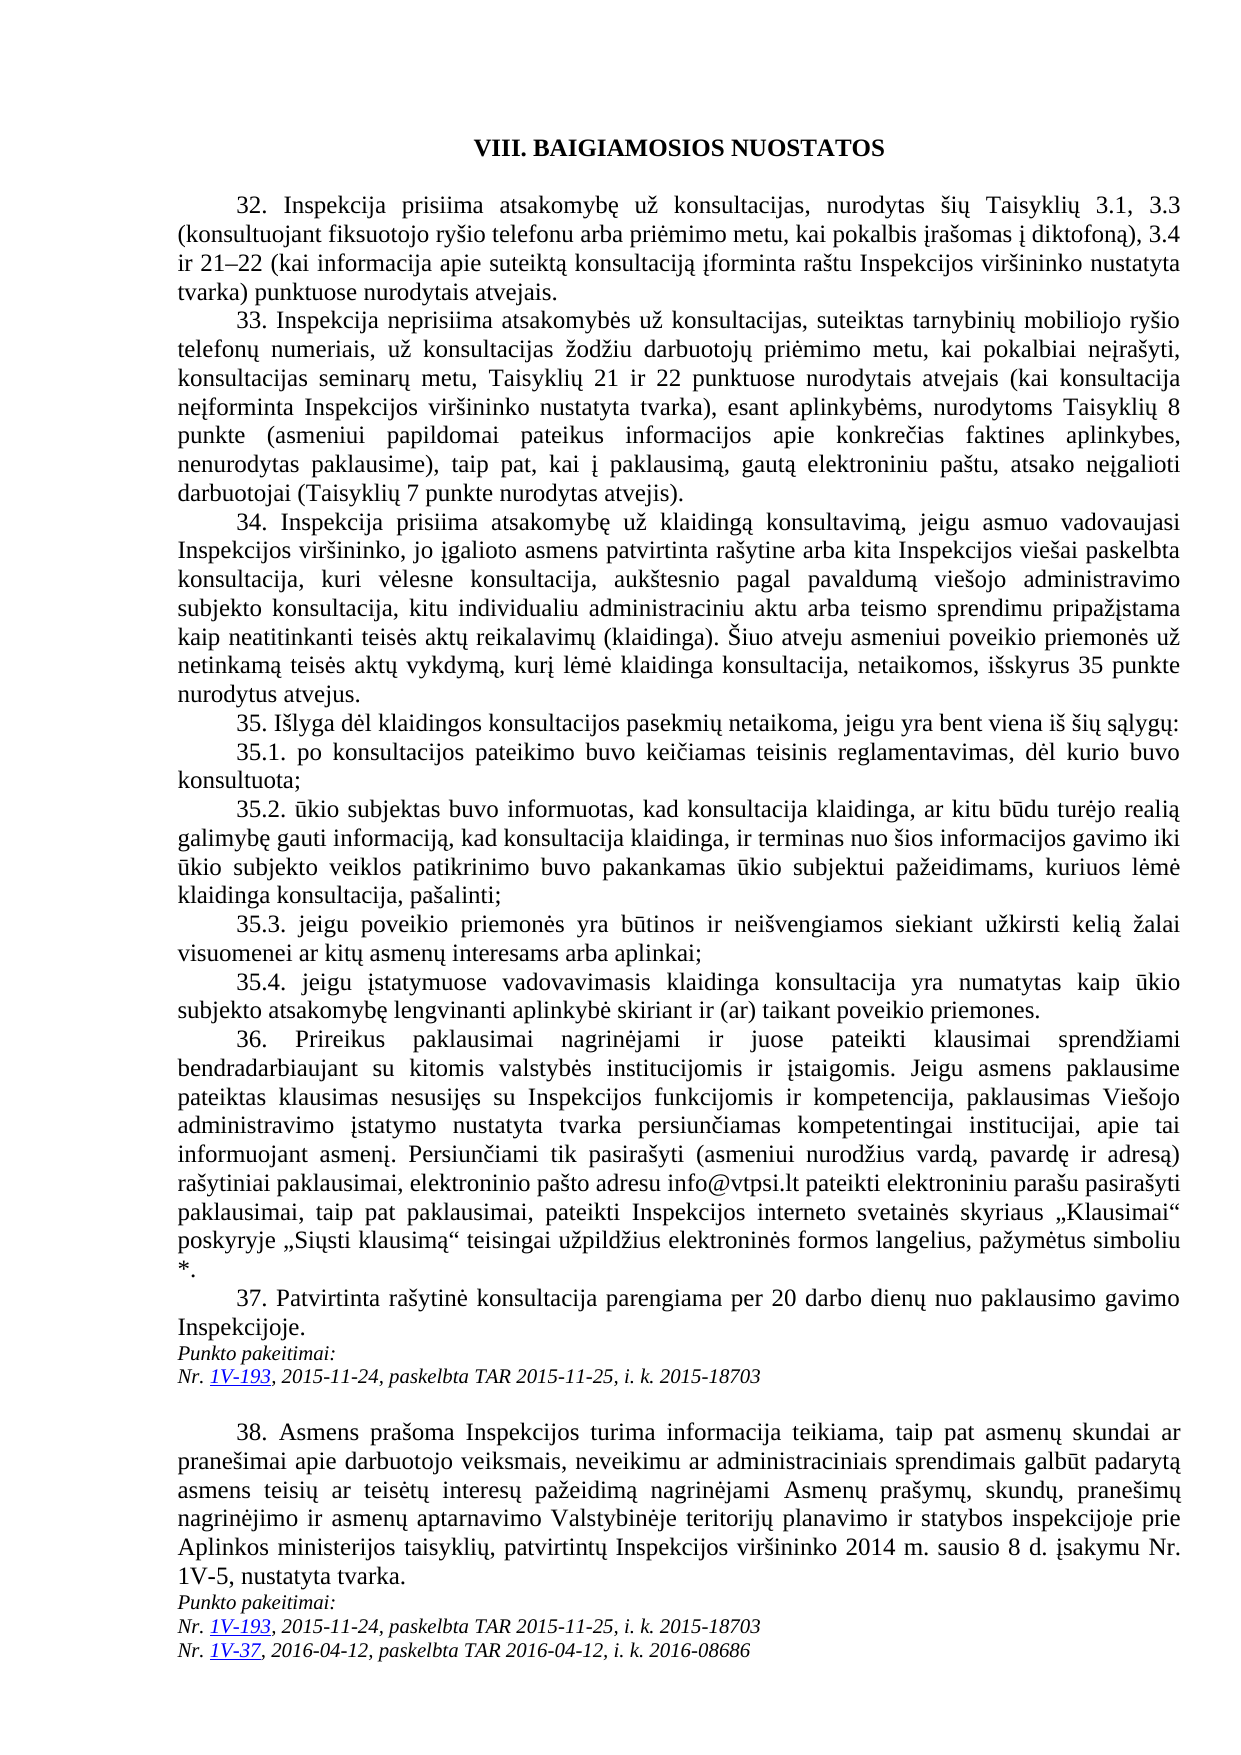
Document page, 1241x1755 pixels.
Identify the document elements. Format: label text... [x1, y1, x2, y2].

text Nr. 1V-37, 2016-04-12, paskelbta TAR 2016-04-12, i. k. 2016-08686 [177, 1638, 1181, 1662]
text 35.2. ūkio subjektas buvo informuotas, kad konsultacija klaidinga, ar kitu būdu turėjo realią galimybę gauti informaciją, kad konsultacija klaidinga, ir terminas nuo šios informacijos gavimo iki ūkio subjekto veiklos patikrinimo buvo pakankamas ūkio subjektui pažeidimams, kuriuos lėmė klaidinga konsultacija, pašalinti; [177, 794, 1181, 909]
text VIII. BAIGIAMOSIOS NUOSTATOS [177, 133, 1181, 162]
text 32. Inspekcija prisiima atsakomybę už konsultacijas, nurodytas šių Taisyklių 3.1, 3.3 (konsultuojant fiksuotojo ryšio telefonu arba priėmimo metu, kai pokalbis įrašomas į diktofoną), 3.4 ir 21–22 (kai informacija apie suteiktą konsultaciją įforminta raštu Inspekcijos viršininko nustatyta tvarka) punktuose nurodytais atvejais. [177, 190, 1181, 305]
text Nr. 1V-193, 2015-11-24, paskelbta TAR 2015-11-25, i. k. 2015-18703 [177, 1614, 1181, 1638]
text 33. Inspekcija neprisiima atsakomybės už konsultacijas, suteiktas tarnybinių mobiliojo ryšio telefonų numeriais, už konsultacijas žodžiu darbuotojų priėmimo metu, kai pokalbiai neįrašyti, konsultacijas seminarų metu, Taisyklių 21 ir 22 punktuose nurodytais atvejais (kai konsultacija neįforminta Inspekcijos viršininko nustatyta tvarka), esant aplinkybėms, nurodytoms Taisyklių 8 punkte (asmeniui papildomai pateikus informacijos apie konkrečias faktines aplinkybes, nenurodytas paklausime), taip pat, kai į paklausimą, gautą elektroniniu paštu, atsako neįgalioti darbuotojai (Taisyklių 7 punkte nurodytas atvejis). [177, 305, 1181, 507]
text 35.1. po konsultacijos pateikimo buvo keičiamas teisinis reglamentavimas, dėl kurio buvo konsultuota; [177, 737, 1181, 794]
text Punkto pakeitimai: [177, 1340, 1181, 1364]
text Nr. 1V-193, 2015-11-24, paskelbta TAR 2015-11-25, i. k. 2015-18703 [177, 1364, 1181, 1388]
text 35.3. jeigu poveikio priemonės yra būtinos ir neišvengiamos siekiant užkirsti kelią žalai visuomenei ar kitų asmenų interesams arba aplinkai; [177, 909, 1181, 967]
text 35. Išlyga dėl klaidingos konsultacijos pasekmių netaikoma, jeigu yra bent viena iš šių sąlygų: [177, 708, 1181, 737]
text 38. Asmens prašoma Inspekcijos turima informacija teikiama, taip pat asmenų skundai ar pranešimai apie darbuotojo veiksmais, neveikimu ar administraciniais sprendimais galbūt padarytą asmens teisių ar teisėtų interesų pažeidimą nagrinėjami Asmenų prašymų, skundų, pranešimų nagrinėjimo ir asmenų aptarnavimo Valstybinėje teritorijų planavimo ir statybos inspekcijoje prie Aplinkos ministerijos taisyklių, patvirtintų Inspekcijos viršininko 2014 m. sausio 8 d. įsakymu Nr. 1V-5, nustatyta tvarka. [177, 1417, 1181, 1590]
text 35.4. jeigu įstatymuose vadovavimasis klaidinga konsultacija yra numatytas kaip ūkio subjekto atsakomybę lengvinanti aplinkybė skiriant ir (ar) taikant poveikio priemones. [177, 967, 1181, 1024]
text Punkto pakeitimai: [177, 1590, 1181, 1614]
text 37. Patvirtinta rašytinė konsultacija parengiama per 20 darbo dienų nuo paklausimo gavimo Inspekcijoje. [177, 1283, 1181, 1340]
text 36. Prireikus paklausimai nagrinėjami ir juose pateikti klausimai sprendžiami bendradarbiaujant su kitomis valstybės institucijomis ir įstaigomis. Jeigu asmens paklausime pateiktas klausimas nesusijęs su Inspekcijos funkcijomis ir kompetencija, paklausimas Viešojo administravimo įstatymo nustatyta tvarka persiunčiamas kompetentingai institucijai, apie tai informuojant asmenį. Persiunčiami tik pasirašyti (asmeniui nurodžius vardą, pavardę ir adresą) rašytiniai paklausimai, elektroninio pašto adresu info@vtpsi.lt pateikti elektroniniu parašu pasirašyti paklausimai, taip pat paklausimai, pateikti Inspekcijos interneto svetainės skyriaus „Klausimai“ poskyryje „Siųsti klausimą“ teisingai užpildžius elektroninės formos langelius, pažymėtus simboliu *. [177, 1024, 1181, 1283]
text 34. Inspekcija prisiima atsakomybę už klaidingą konsultavimą, jeigu asmuo vadovaujasi Inspekcijos viršininko, jo įgalioto asmens patvirtinta rašytine arba kita Inspekcijos viešai paskelbta konsultacija, kuri vėlesne konsultacija, aukštesnio pagal pavaldumą viešojo administravimo subjekto konsultacija, kitu individualiu administraciniu aktu arba teismo sprendimu pripažįstama kaip neatitinkanti teisės aktų reikalavimų (klaidinga). Šiuo atveju asmeniui poveikio priemonės už netinkamą teisės aktų vykdymą, kurį lėmė klaidinga konsultacija, netaikomos, išskyrus 35 punkte nurodytus atvejus. [177, 507, 1181, 708]
